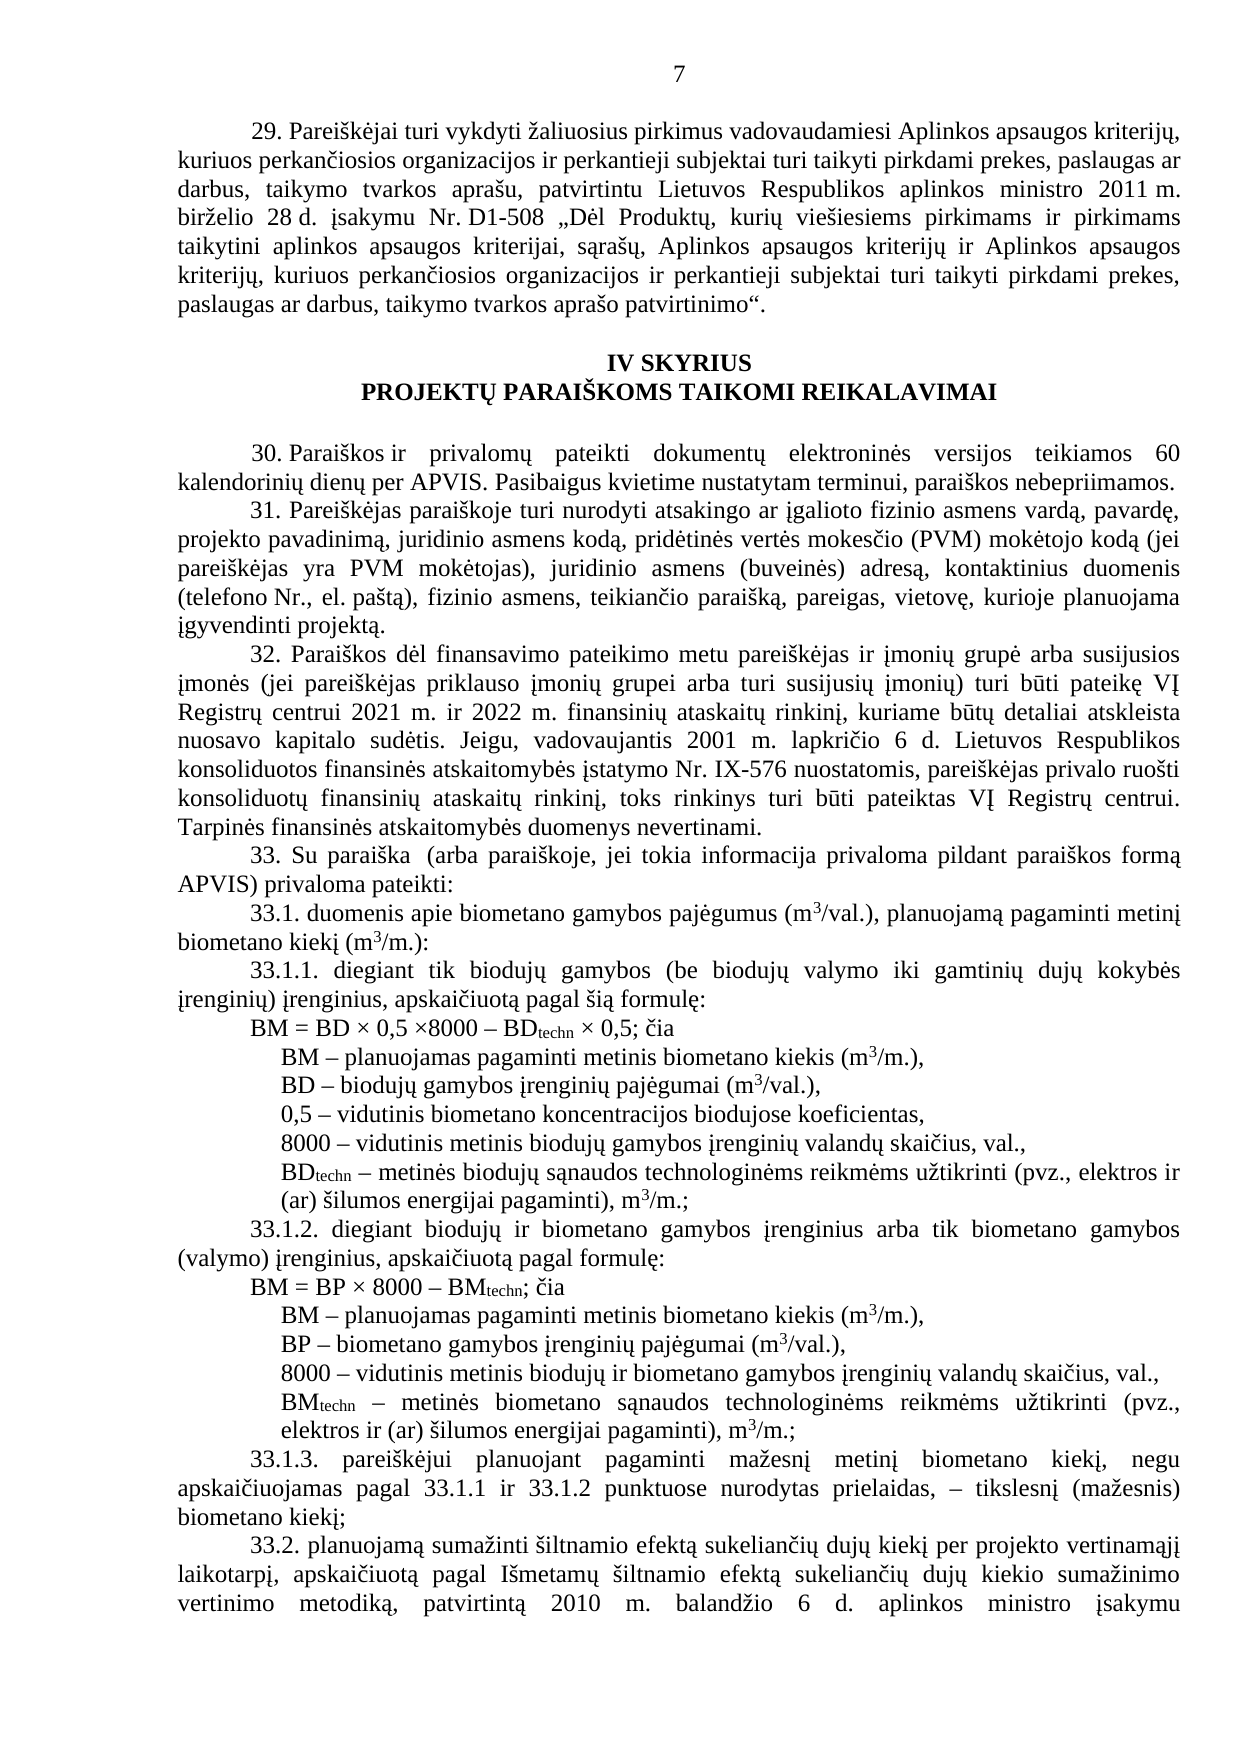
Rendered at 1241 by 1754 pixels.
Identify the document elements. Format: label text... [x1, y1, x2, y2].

text 33. Su paraiška (arba paraiškoje, jei tokia informacija privaloma pildant paraiškos formą APVIS) privaloma pateikti: [177, 840, 1181, 898]
text 33.2. planuojamą sumažinti šiltnamio efektą sukeliančių dujų kiekį per projekto vertinamąjį laikotarpį, apskaičiuotą pagal Išmetamų šiltnamio efektą sukeliančių dujų kiekio sumažinimo vertinimo metodiką, patvirtintą 2010 m. balandžio 6 d. aplinkos ministro įsakymu [177, 1530, 1181, 1617]
text BMtechn – metinės biometano sąnaudos technologinėms reikmėms užtikrinti (pvz., elektros ir (ar) šilumos energijai pagaminti), m3/m.; [281, 1387, 1181, 1444]
text BD – biodujų gamybos įrenginių pajėgumai (m3/val.), [281, 1070, 1181, 1099]
text 0,5 – vidutinis biometano koncentracijos biodujose koeficientas, [281, 1099, 1181, 1128]
text BM – planuojamas pagaminti metinis biometano kiekis (m3/m.), [281, 1042, 1181, 1070]
text 33.1.1. diegiant tik biodujų gamybos (be biodujų valymo iki gamtinių dujų kokybės įrenginių) įrenginius, apskaičiuotą pagal šią formulę: [177, 955, 1181, 1013]
text 33.1. duomenis apie biometano gamybos pajėgumus (m3/val.), planuojamą pagaminti metinį biometano kiekį (m3/m.): [177, 898, 1181, 955]
text IV SKYRIUS [177, 348, 1181, 377]
text 33.1.3. pareiškėjui planuojant pagaminti mažesnį metinį biometano kiekį, negu apskaičiuojamas pagal 33.1.1 ir 33.1.2 punktuose nurodytas prielaidas, – tikslesnį (mažesnis) biometano kiekį; [177, 1444, 1181, 1530]
text 8000 – vidutinis metinis biodujų ir biometano gamybos įrenginių valandų skaičius, val., [281, 1358, 1181, 1387]
text BM = BP × 8000 – BMtechn; čia [177, 1272, 1181, 1300]
text 31. Pareiškėjas paraiškoje turi nurodyti atsakingo ar įgalioto fizinio asmens vardą, pavardę, projekto pavadinimą, juridinio asmens kodą, pridėtinės vertės mokesčio (PVM) mokėtojo kodą (jei pareiškėjas yra PVM mokėtojas), juridinio asmens (buveinės) adresą, kontaktinius duomenis (telefono Nr., el. paštą), fizinio asmens, teikiančio paraišką, pareigas, vietovę, kurioje planuojama įgyvendinti projektą. [177, 495, 1181, 639]
text BM = BD × 0,5 ×8000 – BDtechn × 0,5; čia [177, 1013, 1181, 1042]
text 29. Pareiškėjai turi vykdyti žaliuosius pirkimus vadovaudamiesi Aplinkos apsaugos kriterijų, kuriuos perkančiosios organizacijos ir perkantieji subjektai turi taikyti pirkdami prekes, paslaugas ar darbus, taikymo tvarkos aprašu, patvirtintu Lietuvos Respublikos aplinkos ministro 2011 m. birželio 28 d. įsakymu Nr. D1-508 „Dėl Produktų, kurių viešiesiems pirkimams ir pirkimams taikytini aplinkos apsaugos kriterijai, sąrašų, Aplinkos apsaugos kriterijų ir Aplinkos apsaugos kriterijų, kuriuos perkančiosios organizacijos ir perkantieji subjektai turi taikyti pirkdami prekes, paslaugas ar darbus, taikymo tvarkos aprašo patvirtinimo“. [177, 116, 1181, 317]
text BM – planuojamas pagaminti metinis biometano kiekis (m3/m.), [281, 1300, 1181, 1329]
text BDtechn – metinės biodujų sąnaudos technologinėms reikmėms užtikrinti (pvz., elektros ir (ar) šilumos energijai pagaminti), m3/m.; [281, 1157, 1181, 1214]
text 33.1.2. diegiant biodujų ir biometano gamybos įrenginius arba tik biometano gamybos (valymo) įrenginius, apskaičiuotą pagal formulę: [177, 1214, 1181, 1272]
text 30. Paraiškos ir privalomų pateikti dokumentų elektroninės versijos teikiamos 60 kalendorinių dienų per APVIS. Pasibaigus kvietime nustatytam terminui, paraiškos nebepriimamos. [177, 438, 1181, 495]
text 8000 – vidutinis metinis biodujų gamybos įrenginių valandų skaičius, val., [281, 1128, 1181, 1157]
text 32. Paraiškos dėl finansavimo pateikimo metu pareiškėjas ir įmonių grupė arba susijusios įmonės (jei pareiškėjas priklauso įmonių grupei arba turi susijusių įmonių) turi būti pateikę VĮ Registrų centrui 2021 m. ir 2022 m. finansinių ataskaitų rinkinį, kuriame būtų detaliai atskleista nuosavo kapitalo sudėtis. Jeigu, vadovaujantis 2001 m. lapkričio 6 d. Lietuvos Respublikos konsoliduotos finansinės atskaitomybės įstatymo Nr. IX-576 nuostatomis, pareiškėjas privalo ruošti konsoliduotų finansinių ataskaitų rinkinį, toks rinkinys turi būti pateiktas VĮ Registrų centrui. Tarpinės finansinės atskaitomybės duomenys nevertinami. [177, 639, 1181, 840]
text BP – biometano gamybos įrenginių pajėgumai (m3/val.), [281, 1329, 1181, 1358]
text PROJEKTŲ PARAIŠKOMS TAIKOMI REIKALAVIMAI [177, 377, 1181, 405]
